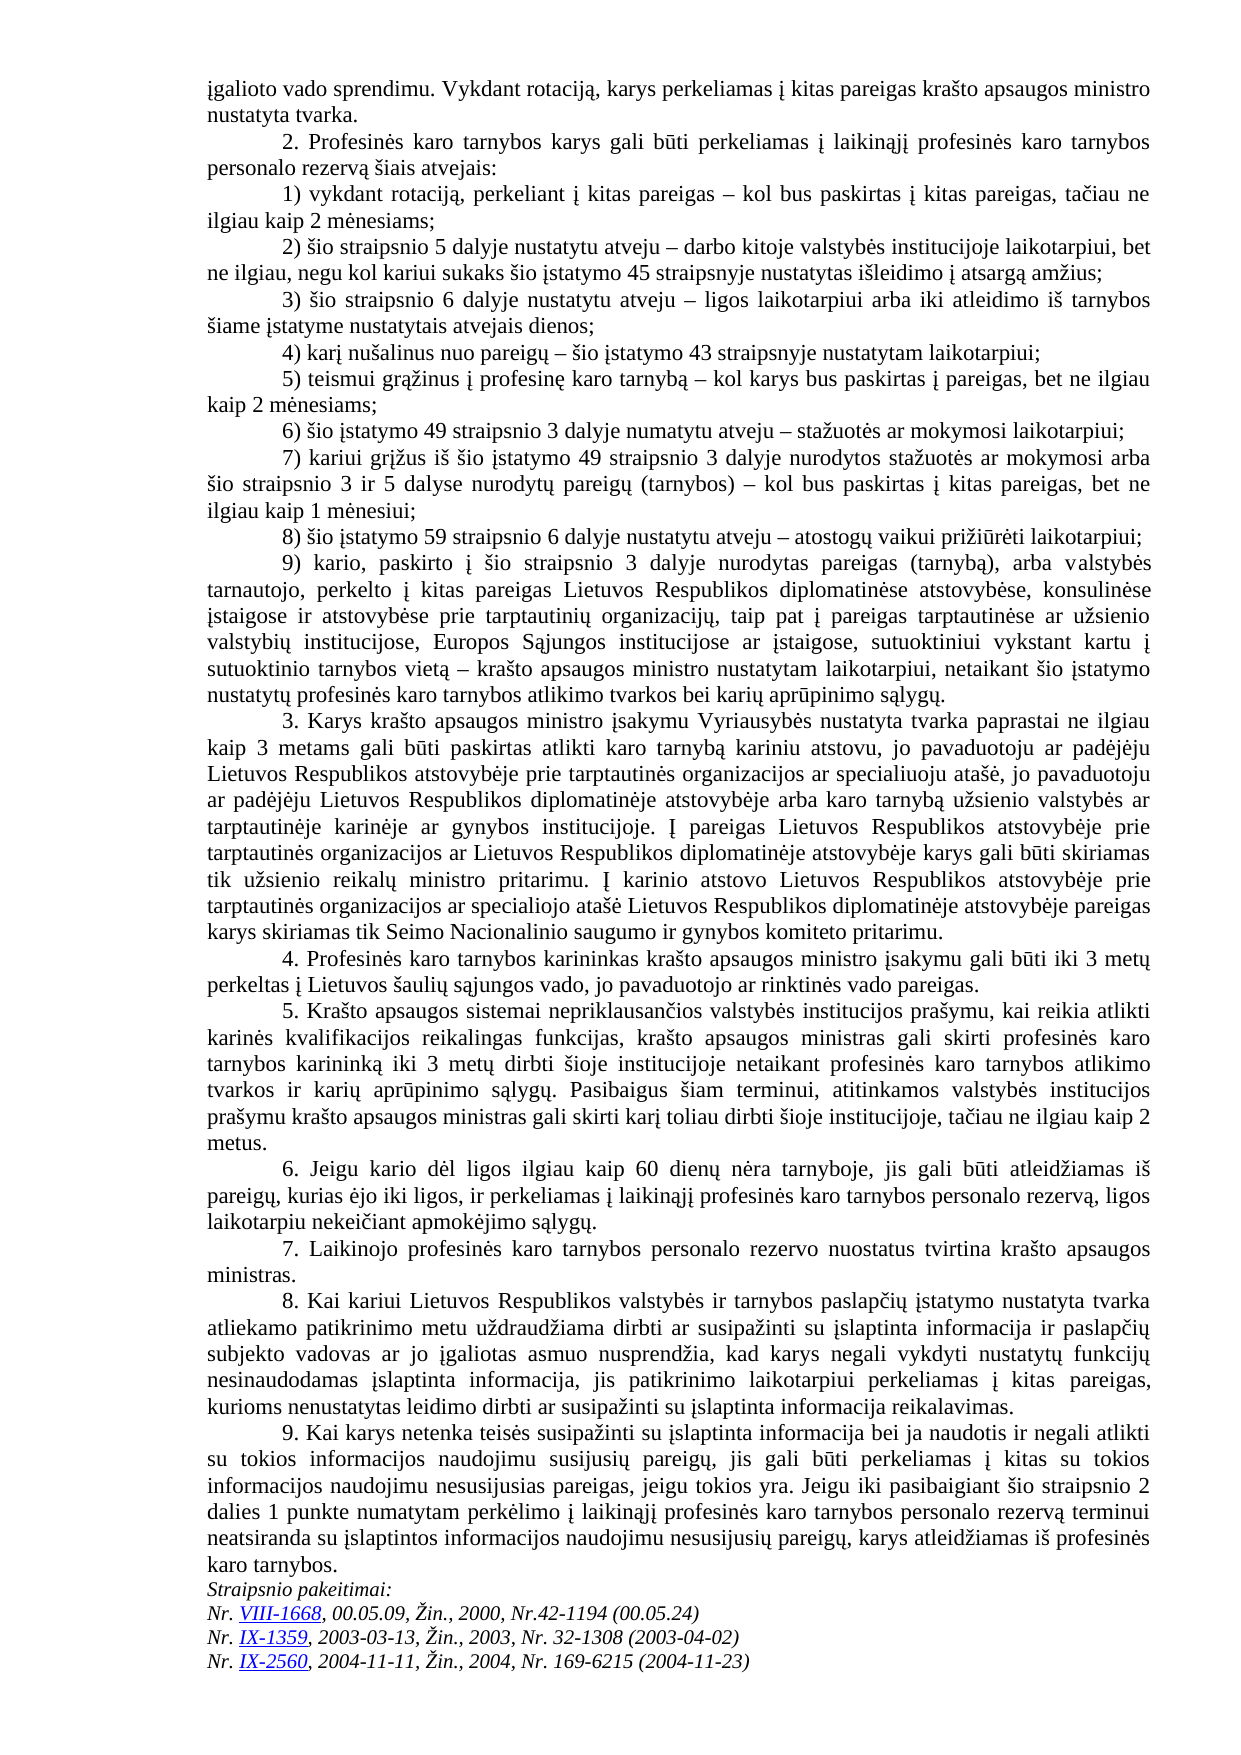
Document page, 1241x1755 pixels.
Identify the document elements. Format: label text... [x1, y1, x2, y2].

text 7. Laikinojo profesinės karo tarnybos personalo rezervo nuostatus tvirtina krašto apsaugos ministras. [207, 1234, 1152, 1287]
text 3. Karys krašto apsaugos ministro įsakymu Vyriausybės nustatyta tvarka paprastai ne ilgiau kaip 3 metams gali būti paskirtas atlikti karo tarnybą kariniu atstovu, jo pavaduotoju ar padėjėju Lietuvos Respublikos atstovybėje prie tarptautinės organizacijos ar specialiuoju atašė, jo pavaduotoju ar padėjėju Lietuvos Respublikos diplomatinėje atstovybėje arba karo tarnybą užsienio valstybės ar tarptautinėje karinėje ar gynybos institucijoje. Į pareigas Lietuvos Respublikos atstovybėje prie tarptautinės organizacijos ar Lietuvos Respublikos diplomatinėje atstovybėje karys gali būti skiriamas tik užsienio reikalų ministro pritarimu. Į karinio atstovo Lietuvos Respublikos atstovybėje prie tarptautinės organizacijos ar specialiojo atašė Lietuvos Respublikos diplomatinėje atstovybėje pareigas karys skiriamas tik Seimo Nacionalinio saugumo ir gynybos komiteto pritarimu. [207, 707, 1152, 945]
text Nr. VIII-1668, 00.05.09, Žin., 2000, Nr.42-1194 (00.05.24) [207, 1601, 1152, 1625]
text 8. Kai kariui Lietuvos Respublikos valstybės ir tarnybos paslapčių įstatymo nustatyta tvarka atliekamo patikrinimo metu uždraudžiama dirbti ar susipažinti su įslaptinta informacija ir paslapčių subjekto vadovas ar jo įgaliotas asmuo nusprendžia, kad karys negali vykdyti nustatytų funkcijų nesinaudodamas įslaptinta informacija, jis patikrinimo laikotarpiui perkeliamas į kitas pareigas, kurioms nenustatytas leidimo dirbti ar susipažinti su įslaptinta informacija reikalavimas. [207, 1287, 1152, 1419]
text 9) kario, paskirto į šio straipsnio 3 dalyje nurodytas pareigas (tarnybą), arba valstybės tarnautojo, perkelto į kitas pareigas Lietuvos Respublikos diplomatinėse atstovybėse, konsulinėse įstaigose ir atstovybėse prie tarptautinių organizacijų, taip pat į pareigas tarptautinėse ar užsienio valstybių institucijose, Europos Sąjungos institucijose ar įstaigose, sutuoktiniui vykstant kartu į sutuoktinio tarnybos vietą – krašto apsaugos ministro nustatytam laikotarpiui, netaikant šio įstatymo nustatytų profesinės karo tarnybos atlikimo tvarkos bei karių aprūpinimo sąlygų. [207, 549, 1152, 707]
text 8) šio įstatymo 59 straipsnio 6 dalyje nustatytu atveju – atostogų vaikui prižiūrėti laikotarpiui; [207, 523, 1152, 549]
text 3) šio straipsnio 6 dalyje nustatytu atveju – ligos laikotarpiui arba iki atleidimo iš tarnybos šiame įstatyme nustatytais atvejais dienos; [207, 286, 1152, 338]
text 6) šio įstatymo 49 straipsnio 3 dalyje numatytu atveju – stažuotės ar mokymosi laikotarpiui; [207, 418, 1152, 444]
text Nr. IX-1359, 2003-03-13, Žin., 2003, Nr. 32-1308 (2003-04-02) [207, 1625, 1152, 1649]
text 5. Krašto apsaugos sistemai nepriklausančios valstybės institucijos prašymu, kai reikia atlikti karinės kvalifikacijos reikalingas funkcijas, krašto apsaugos ministras gali skirti profesinės karo tarnybos karininką iki 3 metų dirbti šioje institucijoje netaikant profesinės karo tarnybos atlikimo tvarkos ir karių aprūpinimo sąlygų. Pasibaigus šiam terminui, atitinkamos valstybės institucijos prašymu krašto apsaugos ministras gali skirti karį toliau dirbti šioje institucijoje, tačiau ne ilgiau kaip 2 metus. [207, 997, 1152, 1156]
text 9. Kai karys netenka teisės susipažinti su įslaptinta informacija bei ja naudotis ir negali atlikti su tokios informacijos naudojimu susijusių pareigų, jis gali būti perkeliamas į kitas su tokios informacijos naudojimu nesusijusias pareigas, jeigu tokios yra. Jeigu iki pasibaigiant šio straipsnio 2 dalies 1 punkte numatytam perkėlimo į laikinąjį profesinės karo tarnybos personalo rezervą terminui neatsiranda su įslaptintos informacijos naudojimu nesusijusių pareigų, karys atleidžiamas iš profesinės karo tarnybos. [207, 1419, 1152, 1577]
text 7) kariui grįžus iš šio įstatymo 49 straipsnio 3 dalyje nurodytos stažuotės ar mokymosi arba šio straipsnio 3 ir 5 dalyse nurodytų pareigų (tarnybos) – kol bus paskirtas į kitas pareigas, bet ne ilgiau kaip 1 mėnesiui; [207, 444, 1152, 523]
text 4. Profesinės karo tarnybos karininkas krašto apsaugos ministro įsakymu gali būti iki 3 metų perkeltas į Lietuvos šaulių sąjungos vado, jo pavaduotojo ar rinktinės vado pareigas. [207, 945, 1152, 997]
text 5) teismui grąžinus į profesinę karo tarnybą – kol karys bus paskirtas į pareigas, bet ne ilgiau kaip 2 mėnesiams; [207, 365, 1152, 418]
text 2. Profesinės karo tarnybos karys gali būti perkeliamas į laikinąjį profesinės karo tarnybos personalo rezervą šiais atvejais: [207, 128, 1152, 180]
text Straipsnio pakeitimai: [207, 1577, 1152, 1601]
text Nr. IX-2560, 2004-11-11, Žin., 2004, Nr. 169-6215 (2004-11-23) [207, 1649, 1152, 1673]
text įgalioto vado sprendimu. Vykdant rotaciją, karys perkeliamas į kitas pareigas krašto apsaugos ministro nustatyta tvarka. [207, 75, 1152, 128]
text 4) karį nušalinus nuo pareigų – šio įstatymo 43 straipsnyje nustatytam laikotarpiui; [207, 338, 1152, 365]
text 6. Jeigu kario dėl ligos ilgiau kaip 60 dienų nėra tarnyboje, jis gali būti atleidžiamas iš pareigų, kurias ėjo iki ligos, ir perkeliamas į laikinąjį profesinės karo tarnybos personalo rezervą, ligos laikotarpiu nekeičiant apmokėjimo sąlygų. [207, 1156, 1152, 1234]
text 2) šio straipsnio 5 dalyje nustatytu atveju – darbo kitoje valstybės institucijoje laikotarpiui, bet ne ilgiau, negu kol kariui sukaks šio įstatymo 45 straipsnyje nustatytas išleidimo į atsargą amžius; [207, 233, 1152, 286]
text 1) vykdant rotaciją, perkeliant į kitas pareigas – kol bus paskirtas į kitas pareigas, tačiau ne ilgiau kaip 2 mėnesiams; [207, 180, 1152, 233]
